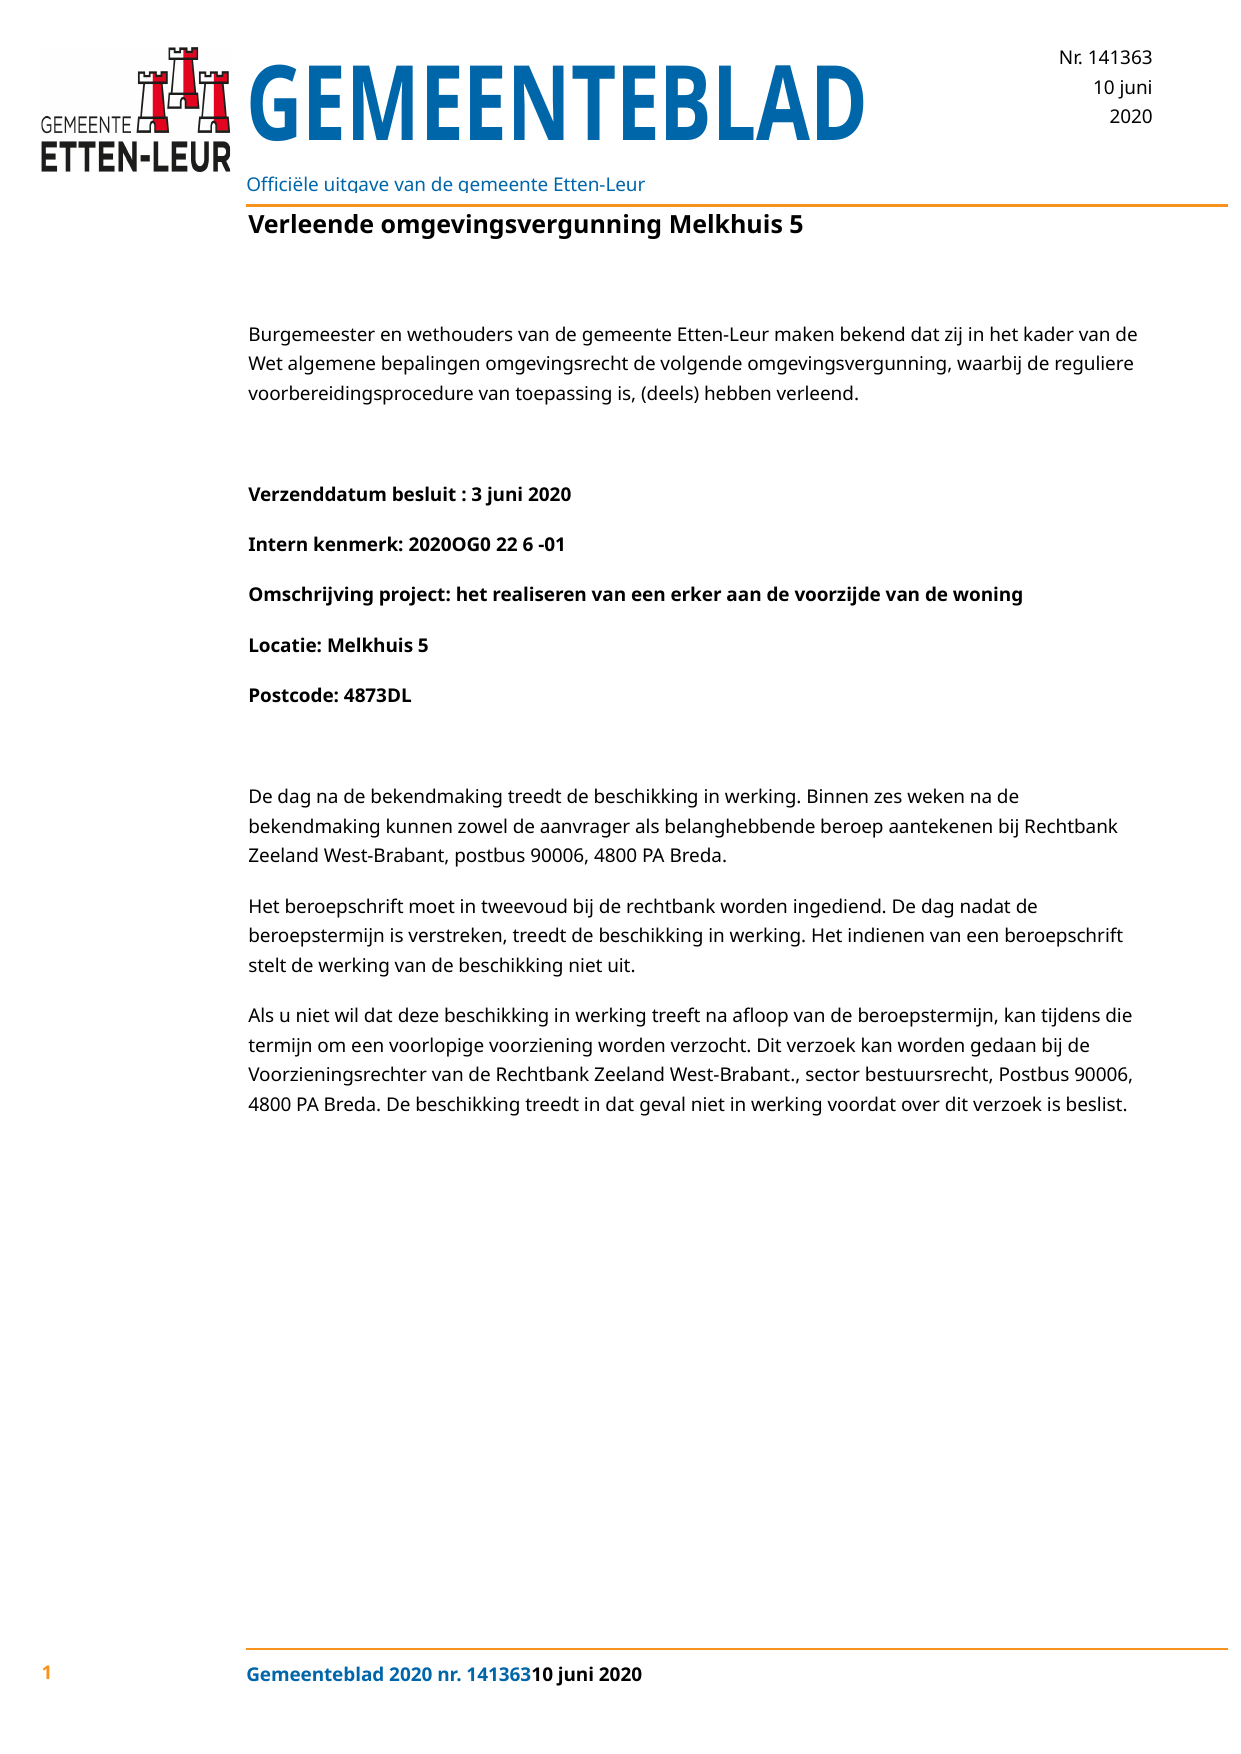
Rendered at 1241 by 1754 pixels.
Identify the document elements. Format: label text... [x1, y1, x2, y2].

text Intern kenmerk: 2020OG0 22 6 -01 [248, 531, 1152, 557]
text Burgemeester en wethouders van de gemeente Etten-Leur maken bekend dat zij in het kader van de Wet algemene bepalingen omgevingsrecht de volgende omgevingsvergunning, waarbij de reguliere voorbereidingsprocedure van toepassing is, (deels) hebben verleend. [248, 321, 1152, 406]
text Verleende omgevingsvergunning Melkhuis 5 [248, 207, 1152, 241]
text Verzenddatum besluit : 3 juni 2020 [248, 481, 1152, 506]
text Het beroepschrift moet in tweevoud bij de rechtbank worden ingediend. De dag nadat de beroepstermijn is verstreken, treedt de beschikking in werking. Het indienen van een beroepschrift stelt de werking van de beschikking niet uit. [248, 893, 1152, 978]
text Locatie: Melkhuis 5 [248, 632, 1152, 658]
text Postcode: 4873DL [248, 682, 1152, 708]
picture [41, 47, 231, 172]
text Omschrijving project: het realiseren van een erker aan de voorzijde van de woning [248, 582, 1152, 607]
text De dag na de bekendmaking treedt de beschikking in werking. Binnen zes weken na de bekendmaking kunnen zowel de aanvrager als belanghebbende beroep aantekenen bij Rechtbank Zeeland West-Brabant, postbus 90006, 4800 PA Breda. [248, 783, 1152, 868]
text Als u niet wil dat deze beschikking in werking treeft na afloop van de beroepstermijn, kan tijdens die termijn om een voorlopige voorziening worden verzocht. Dit verzoek kan worden gedaan bij de Voorzieningsrechter van de Rechtbank Zeeland West-Brabant., sector bestuursrecht, Postbus 90006, 4800 PA Breda. De beschikking treedt in dat geval niet in werking voordat over dit verzoek is beslist. [248, 1002, 1152, 1117]
